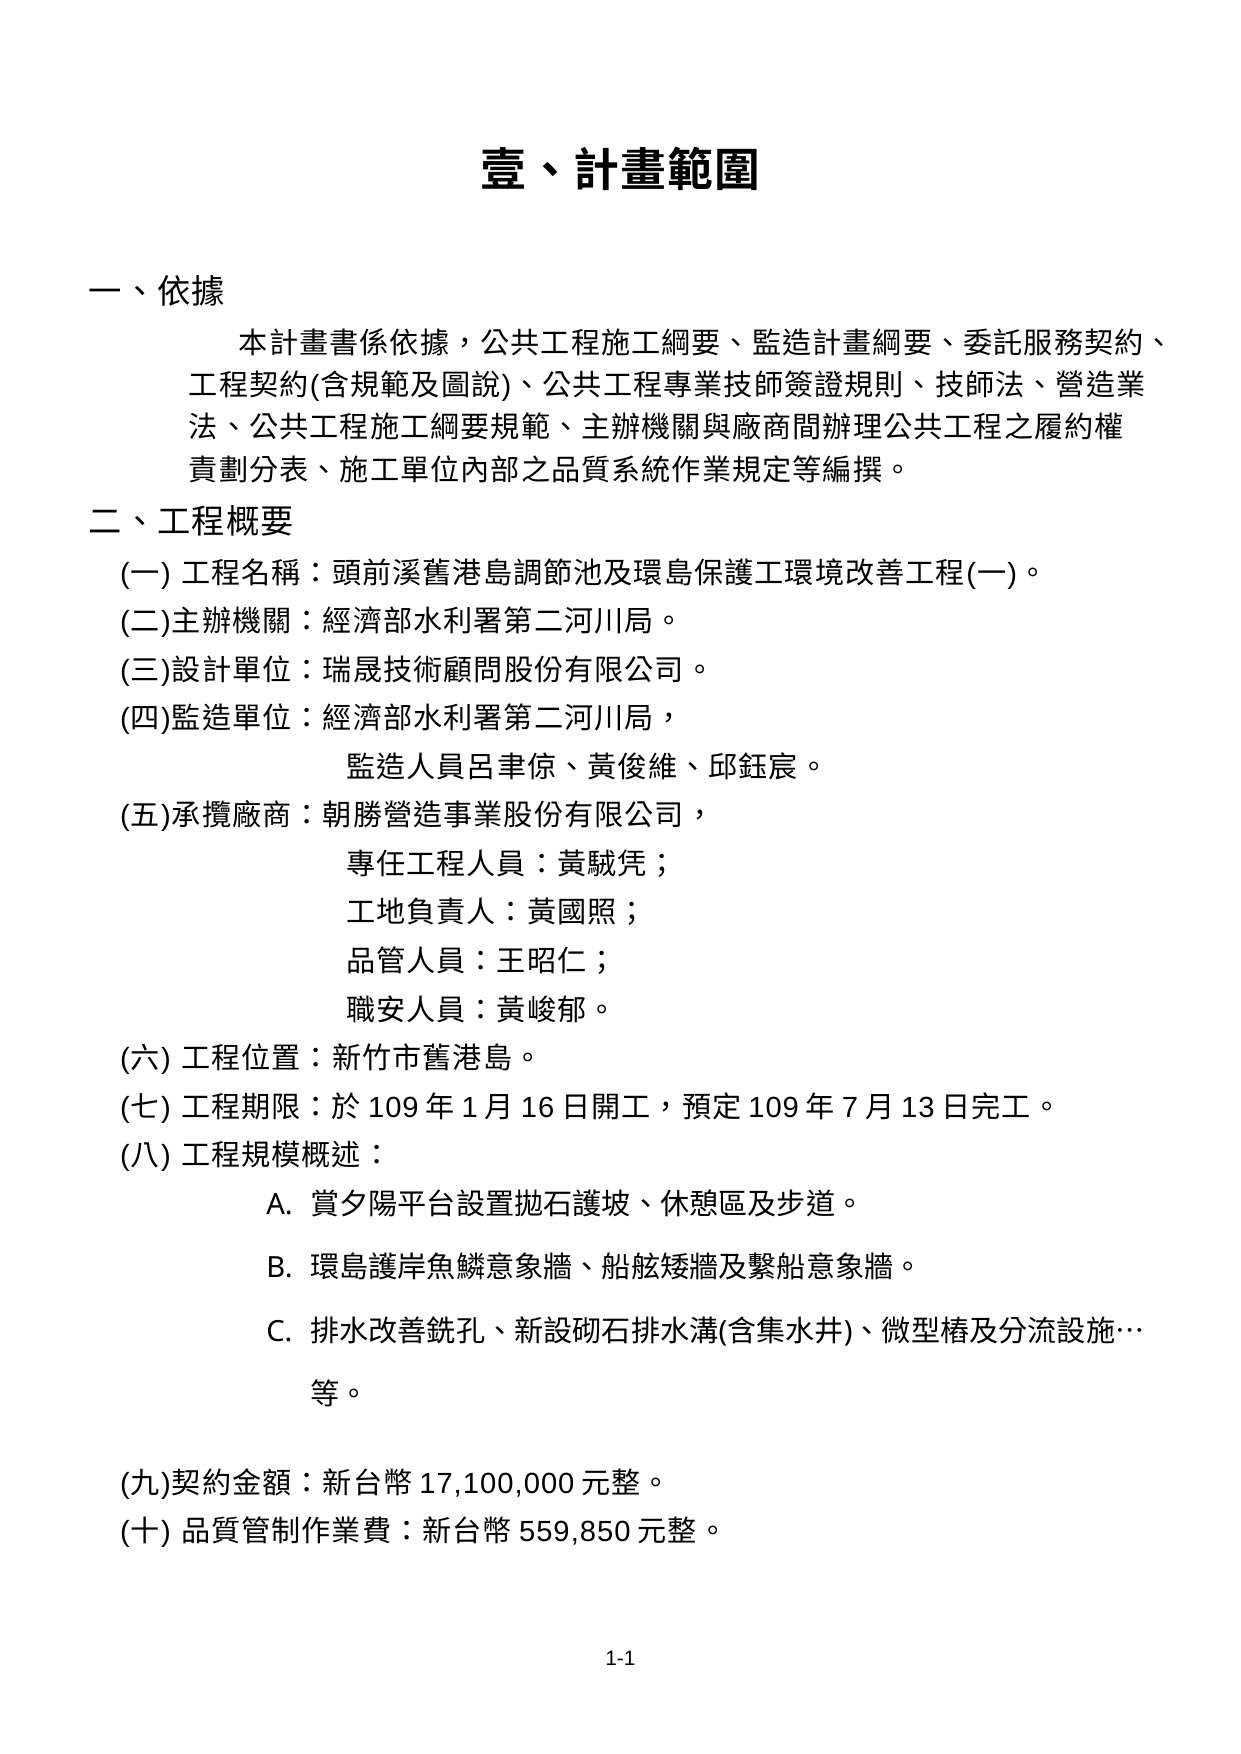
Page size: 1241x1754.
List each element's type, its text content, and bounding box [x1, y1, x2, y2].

text 品管人員：王昭仁； [271, 937, 1152, 980]
text (二)主辦機關：經濟部水利署第二河川局。 [89, 598, 1152, 640]
text C. 排水改善銑孔、新設砌石排水溝(含集水井)、微型樁及分流設施…等。 [266, 1307, 1152, 1413]
text 二、工程概要 [89, 495, 1152, 543]
text 本計畫書係依據，公共工程施工綱要、監造計畫綱要、委託服務契約、工程契約(含規範及圖說)、公共工程專業技師簽證規則、技師法、營造業法、公共工程施工綱要規範、主辦機關與廠商間辦理公共工程之履約權責劃分表、施工單位內部之品質系統作業規定等編撰。 [189, 319, 1152, 488]
text (三)設計單位：瑞晟技術顧問股份有限公司。 [89, 646, 1152, 688]
text 監造人員呂聿倞、黃俊維、邱鈺宸。 [271, 743, 1152, 786]
text 壹、計畫範圍 [89, 133, 1152, 199]
text 專任工程人員：黃駥凭； [271, 840, 1152, 883]
text 工地負責人：黃國照； [271, 889, 1152, 931]
text (十) 品質管制作業費：新台幣559,850元整。 [89, 1508, 1152, 1550]
text (九)契約金額：新台幣17,100,000元整。 [89, 1459, 1152, 1502]
text (五)承攬廠商：朝勝營造事業股份有限公司， [89, 792, 1152, 834]
text (一) 工程名稱：頭前溪舊港島調節池及環島保護工環境改善工程(一)。 [89, 549, 1152, 591]
text (八) 工程規模概述： [89, 1132, 1152, 1174]
text B. 環島護岸魚鱗意象牆、船舷矮牆及繫船意象牆。 [266, 1244, 1152, 1286]
text A. 賞夕陽平台設置拋石護坡、休憩區及步道。 [266, 1180, 1152, 1223]
text 職安人員：黃峻郁。 [271, 986, 1152, 1028]
text (六) 工程位置：新竹市舊港島。 [89, 1034, 1152, 1077]
text (七) 工程期限：於109年1月16日開工，預定109年7月13日完工。 [89, 1083, 1152, 1125]
text (四)監造單位：經濟部水利署第二河川局， [89, 695, 1152, 737]
text 一、依據 [89, 265, 1152, 313]
